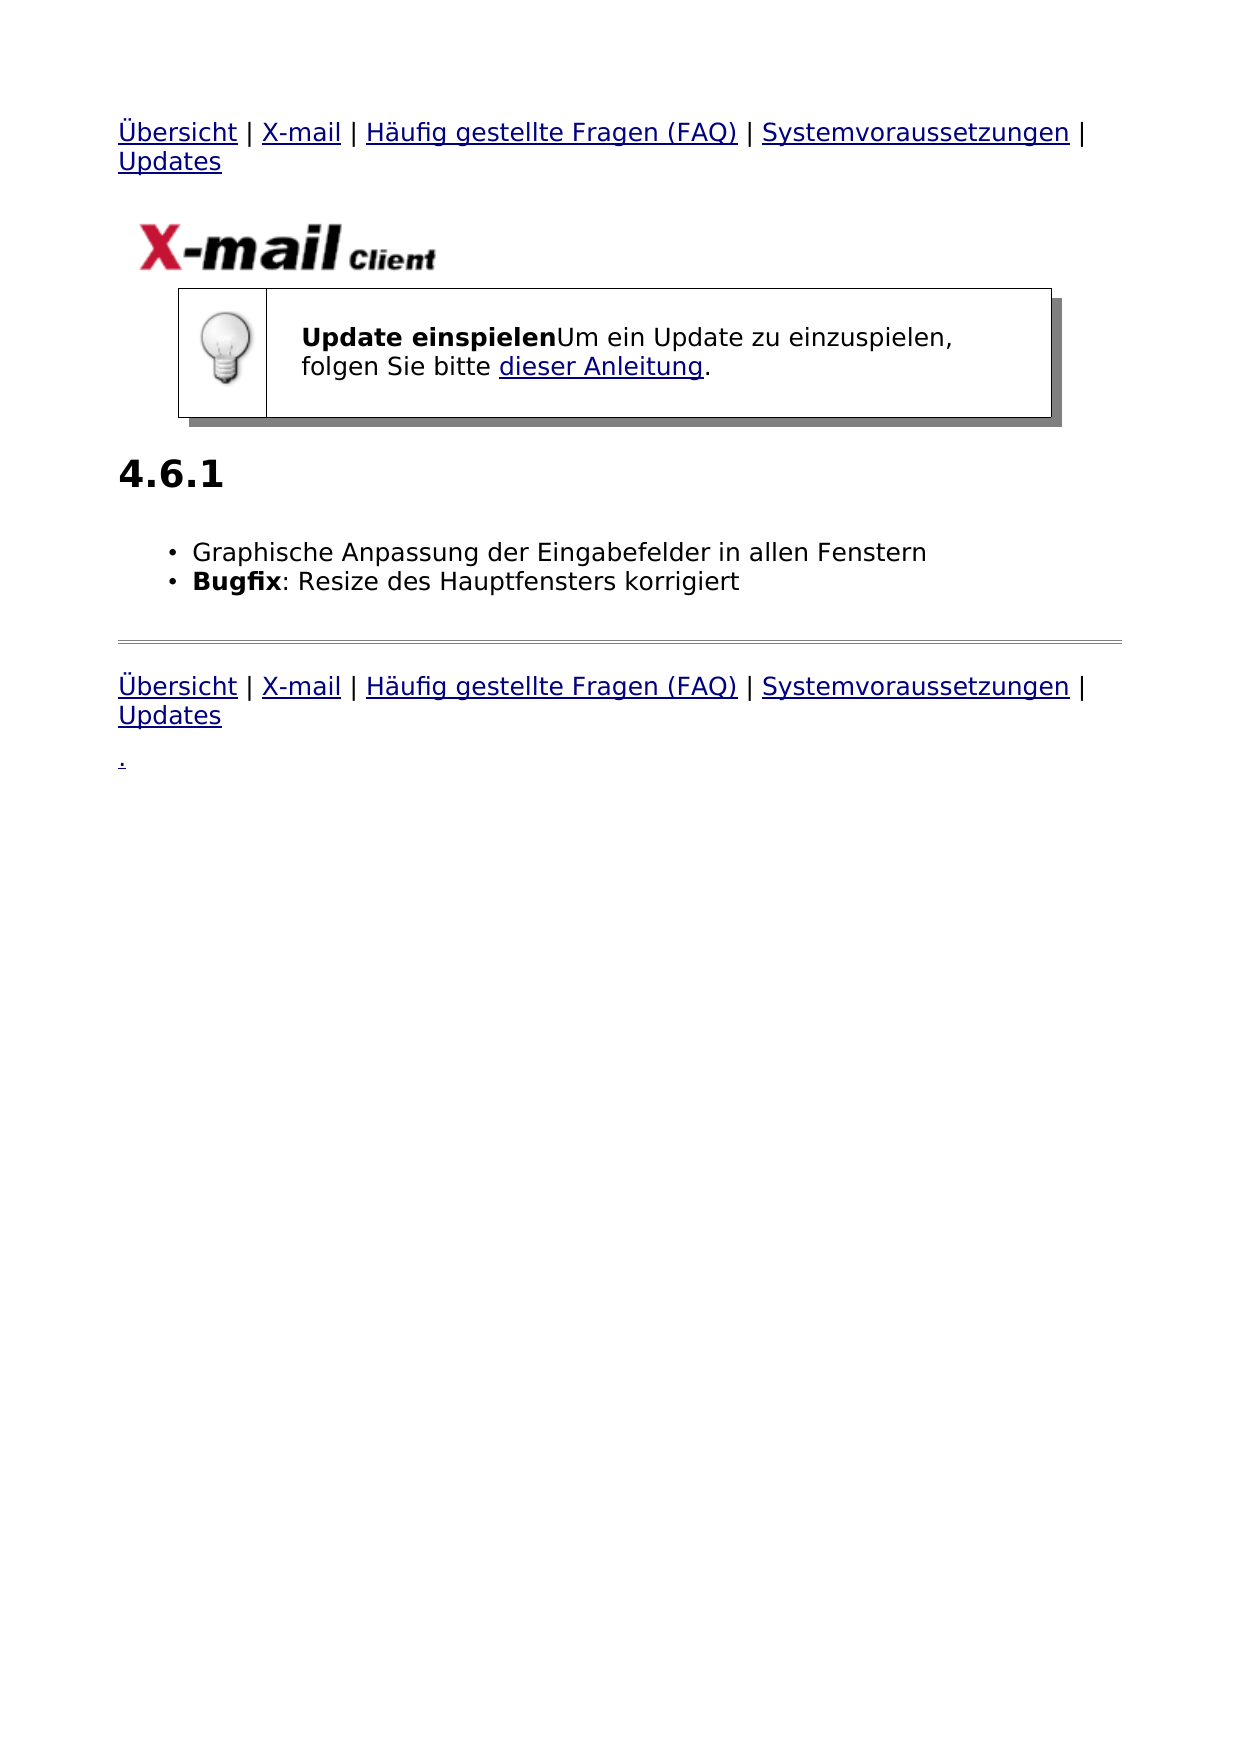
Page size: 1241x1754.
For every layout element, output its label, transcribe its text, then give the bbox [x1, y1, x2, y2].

picture [190, 311, 266, 387]
table_header Update einspielenUm ein Update zu einzuspielen, folgen Sie bitte dieser Anleitung. [267, 289, 1051, 417]
subtitle 4.6.1 [118, 452, 1122, 496]
text Übersicht | X-mail | Häufig gestellte Fragen (FAQ) | Systemvoraussetzungen | Updates [118, 672, 1122, 731]
text Übersicht | X-mail | Häufig gestellte Fragen (FAQ) | Systemvoraussetzungen | Updates [118, 118, 1122, 176]
table_header [179, 289, 266, 417]
text . [118, 743, 1122, 772]
list Graphische Anpassung der Eingabefelder in allen Fenstern [177, 538, 1122, 567]
picture [118, 188, 439, 275]
list Bugfix: Resize des Hauptfensters korrigiert [177, 567, 1122, 596]
